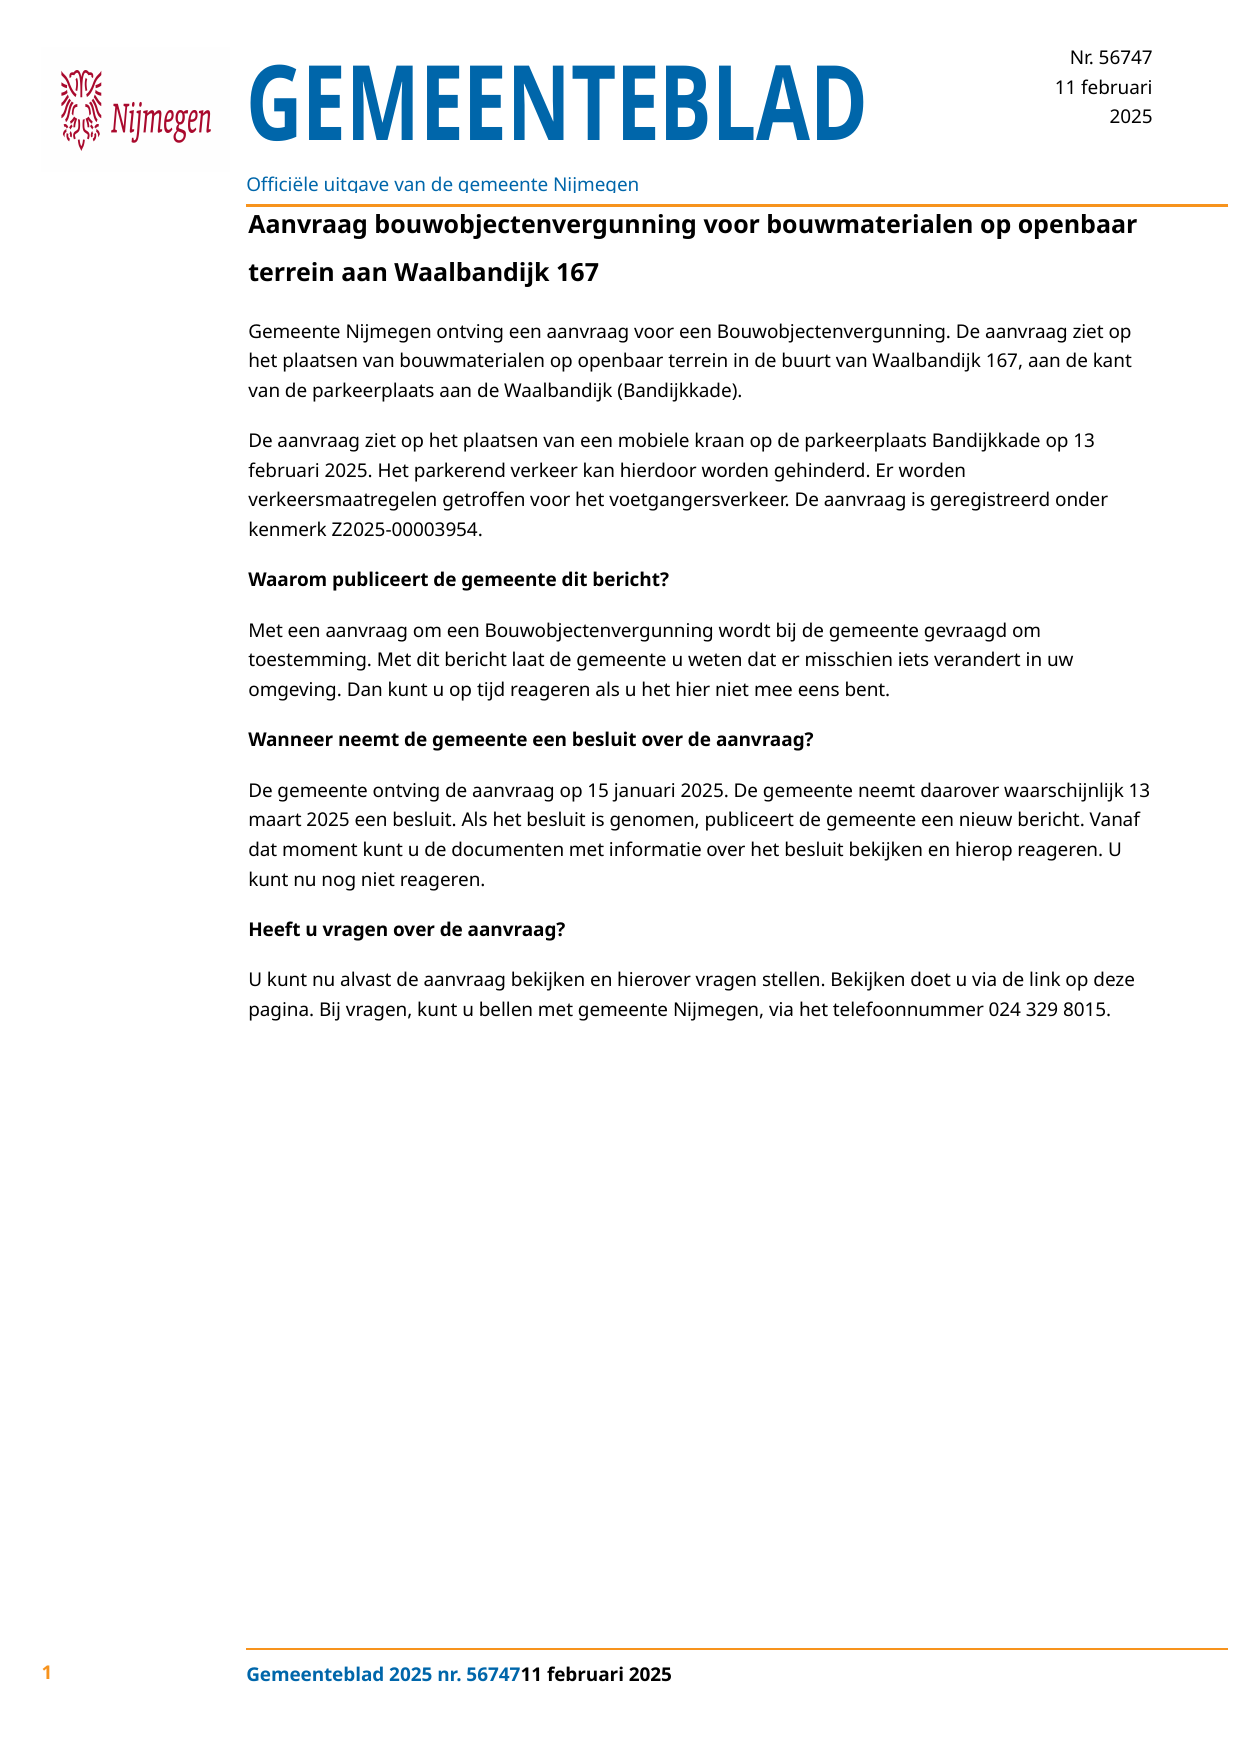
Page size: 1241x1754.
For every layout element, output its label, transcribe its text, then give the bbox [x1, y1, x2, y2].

text Met een aanvraag om een Bouwobjectenvergunning wordt bij de gemeente gevraagd om toestemming. Met dit bericht laat de gemeente u weten dat er misschien iets verandert in uw omgeving. Dan kunt u op tijd reageren als u het hier niet mee eens bent. [248, 617, 1152, 702]
text De aanvraag ziet op het plaatsen van een mobiele kraan op de parkeerplaats Bandijkkade op 13 februari 2025. Het parkerend verkeer kan hierdoor worden gehinderd. Er worden verkeersmaatregelen getroffen voor het voetgangersverkeer. De aanvraag is geregistreerd onder kenmerk Z2025-00003954. [248, 427, 1152, 542]
text Aanvraag bouwobjectenvergunning voor bouwmaterialen op openbaar terrein aan Waalbandijk 167 [248, 207, 1152, 288]
text Heeft u vragen over de aanvraag? [248, 916, 1152, 942]
text De gemeente ontving de aanvraag op 15 januari 2025. De gemeente neemt daarover waarschijnlijk 13 maart 2025 een besluit. Als het besluit is genomen, publiceert de gemeente een nieuw bericht. Vanaf dat moment kunt u de documenten met informatie over het besluit bekijken en hierop reageren. U kunt nu nog niet reageren. [248, 777, 1152, 892]
text U kunt nu alvast de aanvraag bekijken en hierover vragen stellen. Bekijken doet u via de link op deze pagina. Bij vragen, kunt u bellen met gemeente Nijmegen, via het telefoonnummer 024 329 8015. [248, 967, 1152, 1022]
text Waarom publiceert de gemeente dit bericht? [248, 567, 1152, 592]
text Gemeente Nijmegen ontving een aanvraag voor een Bouwobjectenvergunning. De aanvraag ziet op het plaatsen van bouwmaterialen op openbaar terrein in de buurt van Waalbandijk 167, aan de kant van de parkeerplaats aan de Waalbandijk (Bandijkkade). [248, 318, 1152, 403]
text Wanneer neemt de gemeente een besluit over de aanvraag? [248, 727, 1152, 752]
picture [41, 47, 231, 172]
